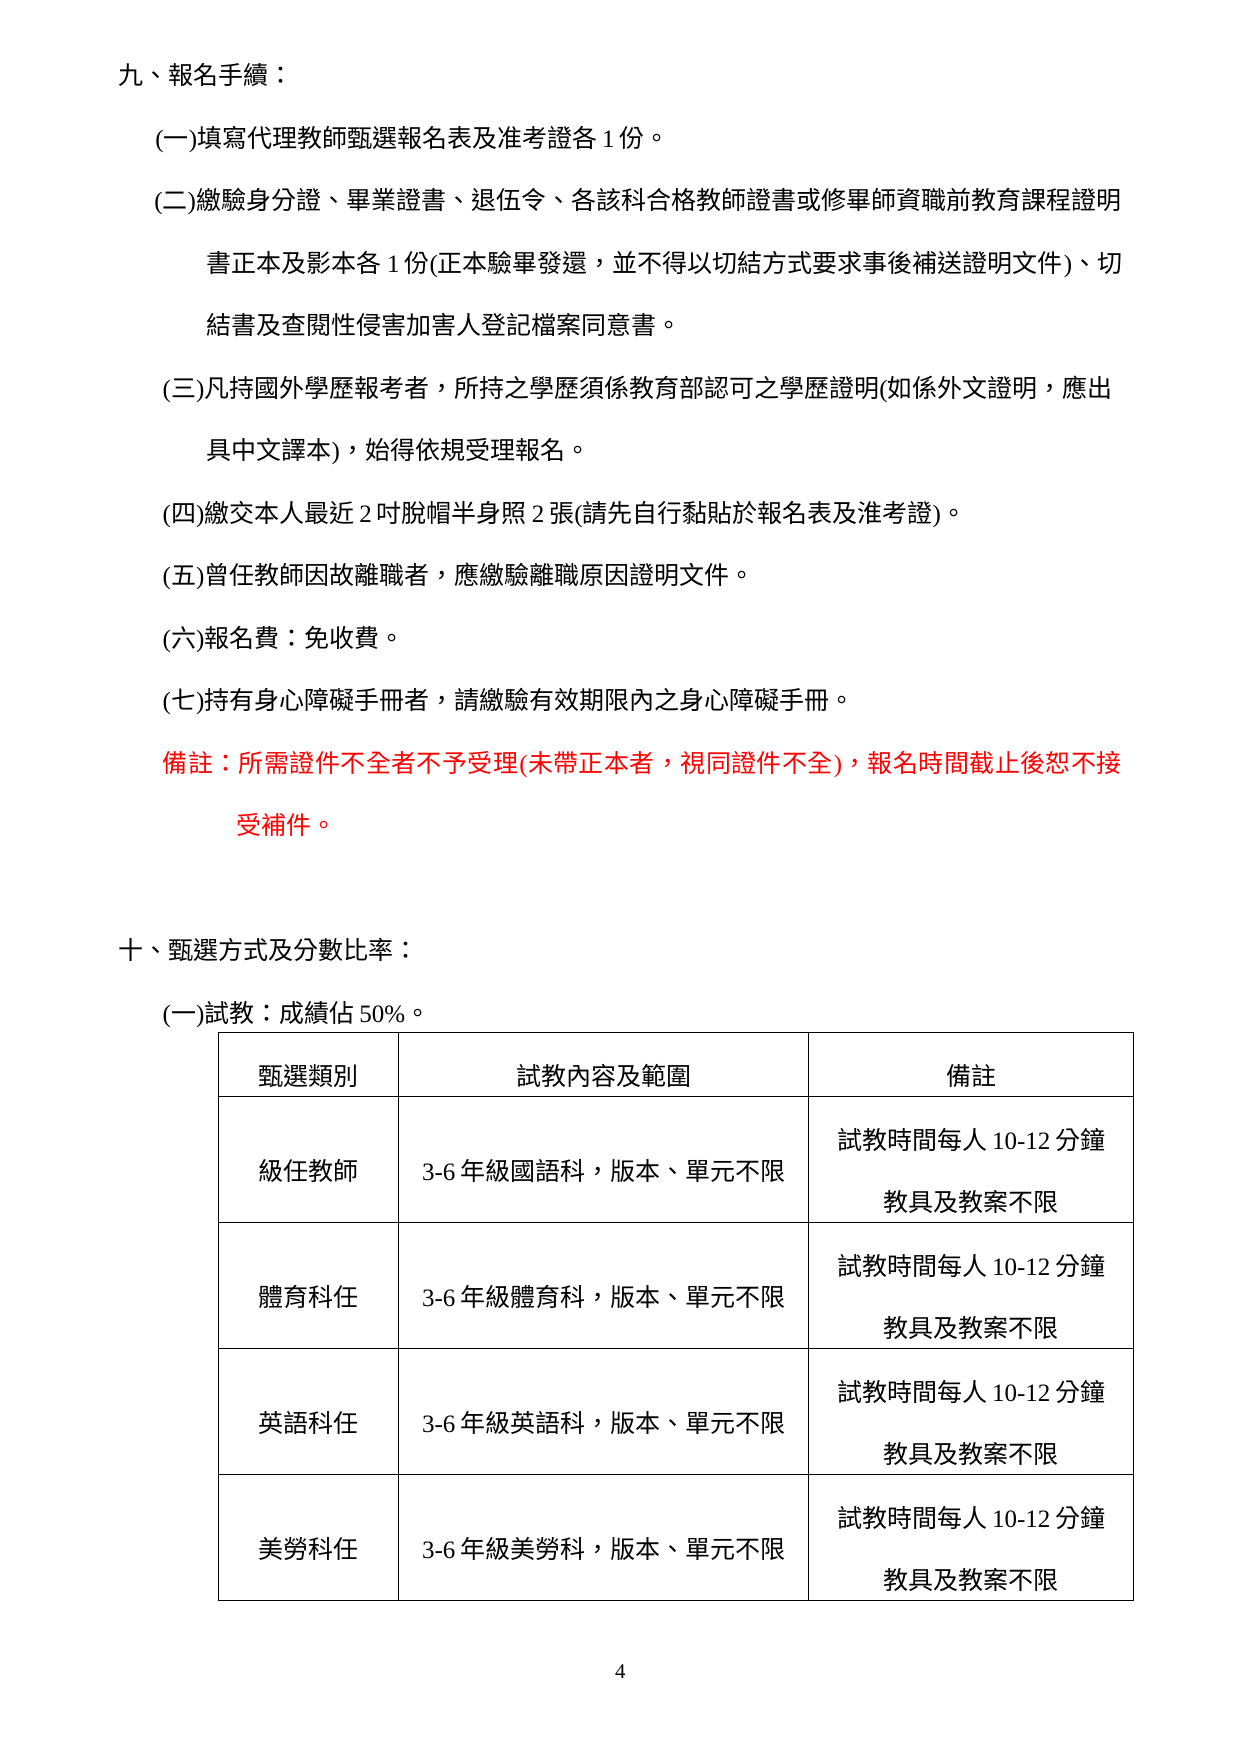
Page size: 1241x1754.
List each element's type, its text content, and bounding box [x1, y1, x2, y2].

table_cell 3-6年級體育科，版本、單元不限 [399, 1223, 808, 1348]
text 十、甄選方式及分數比率： [118, 907, 1122, 969]
table_cell 3-6年級國語科，版本、單元不限 [399, 1097, 808, 1222]
table_cell 試教時間每人10-12分鐘 教具及教案不限 [809, 1349, 1133, 1474]
text (六)報名費：免收費。 [162, 594, 1122, 657]
text (一)填寫代理教師甄選報名表及准考證各1份。 [149, 94, 1122, 157]
text (四)繳交本人最近2吋脫帽半身照2張(請先自行黏貼於報名表及淮考證)。 [162, 469, 1122, 532]
table_cell 體育科任 [219, 1223, 398, 1348]
table_cell 試教時間每人10-12分鐘 教具及教案不限 [809, 1223, 1133, 1348]
text (七)持有身心障礙手冊者，請繳驗有效期限內之身心障礙手冊。 [162, 657, 1122, 719]
table_cell 英語科任 [219, 1349, 398, 1474]
text (二)繳驗身分證、畢業證書、退伍令、各該科合格教師證書或修畢師資職前教育課程證明書正本及影本各1份(正本驗畢發還，並不得以切結方式要求事後補送證明文件)、切結書及查閱性侵害加害人登記檔案同意書。 [148, 157, 1122, 344]
table_cell 試教時間每人10-12分鐘 教具及教案不限 [809, 1097, 1133, 1222]
text 九、報名手續： [118, 32, 1122, 94]
text (一)試教：成績佔50%。 [162, 969, 1122, 1032]
table_cell 級任教師 [219, 1097, 398, 1222]
text 備註：所需證件不全者不予受理(未帶正本者，視同證件不全)，報名時間截止後恕不接受補件。 [162, 719, 1122, 844]
table_cell 3-6年級美勞科，版本、單元不限 [399, 1475, 808, 1600]
table_header 備註 [809, 1033, 1133, 1096]
table_header 試教內容及範圍 [399, 1033, 808, 1096]
text (五)曾任教師因故離職者，應繳驗離職原因證明文件。 [162, 532, 1122, 594]
table_cell 試教時間每人10-12分鐘 教具及教案不限 [809, 1475, 1133, 1600]
table_cell 3-6年級英語科，版本、單元不限 [399, 1349, 808, 1474]
table_cell 美勞科任 [219, 1475, 398, 1600]
table_header 甄選類別 [219, 1033, 398, 1096]
text (三)凡持國外學歷報考者，所持之學歷須係教育部認可之學歷證明(如係外文證明，應出具中文譯本)，始得依規受理報名。 [162, 344, 1122, 469]
